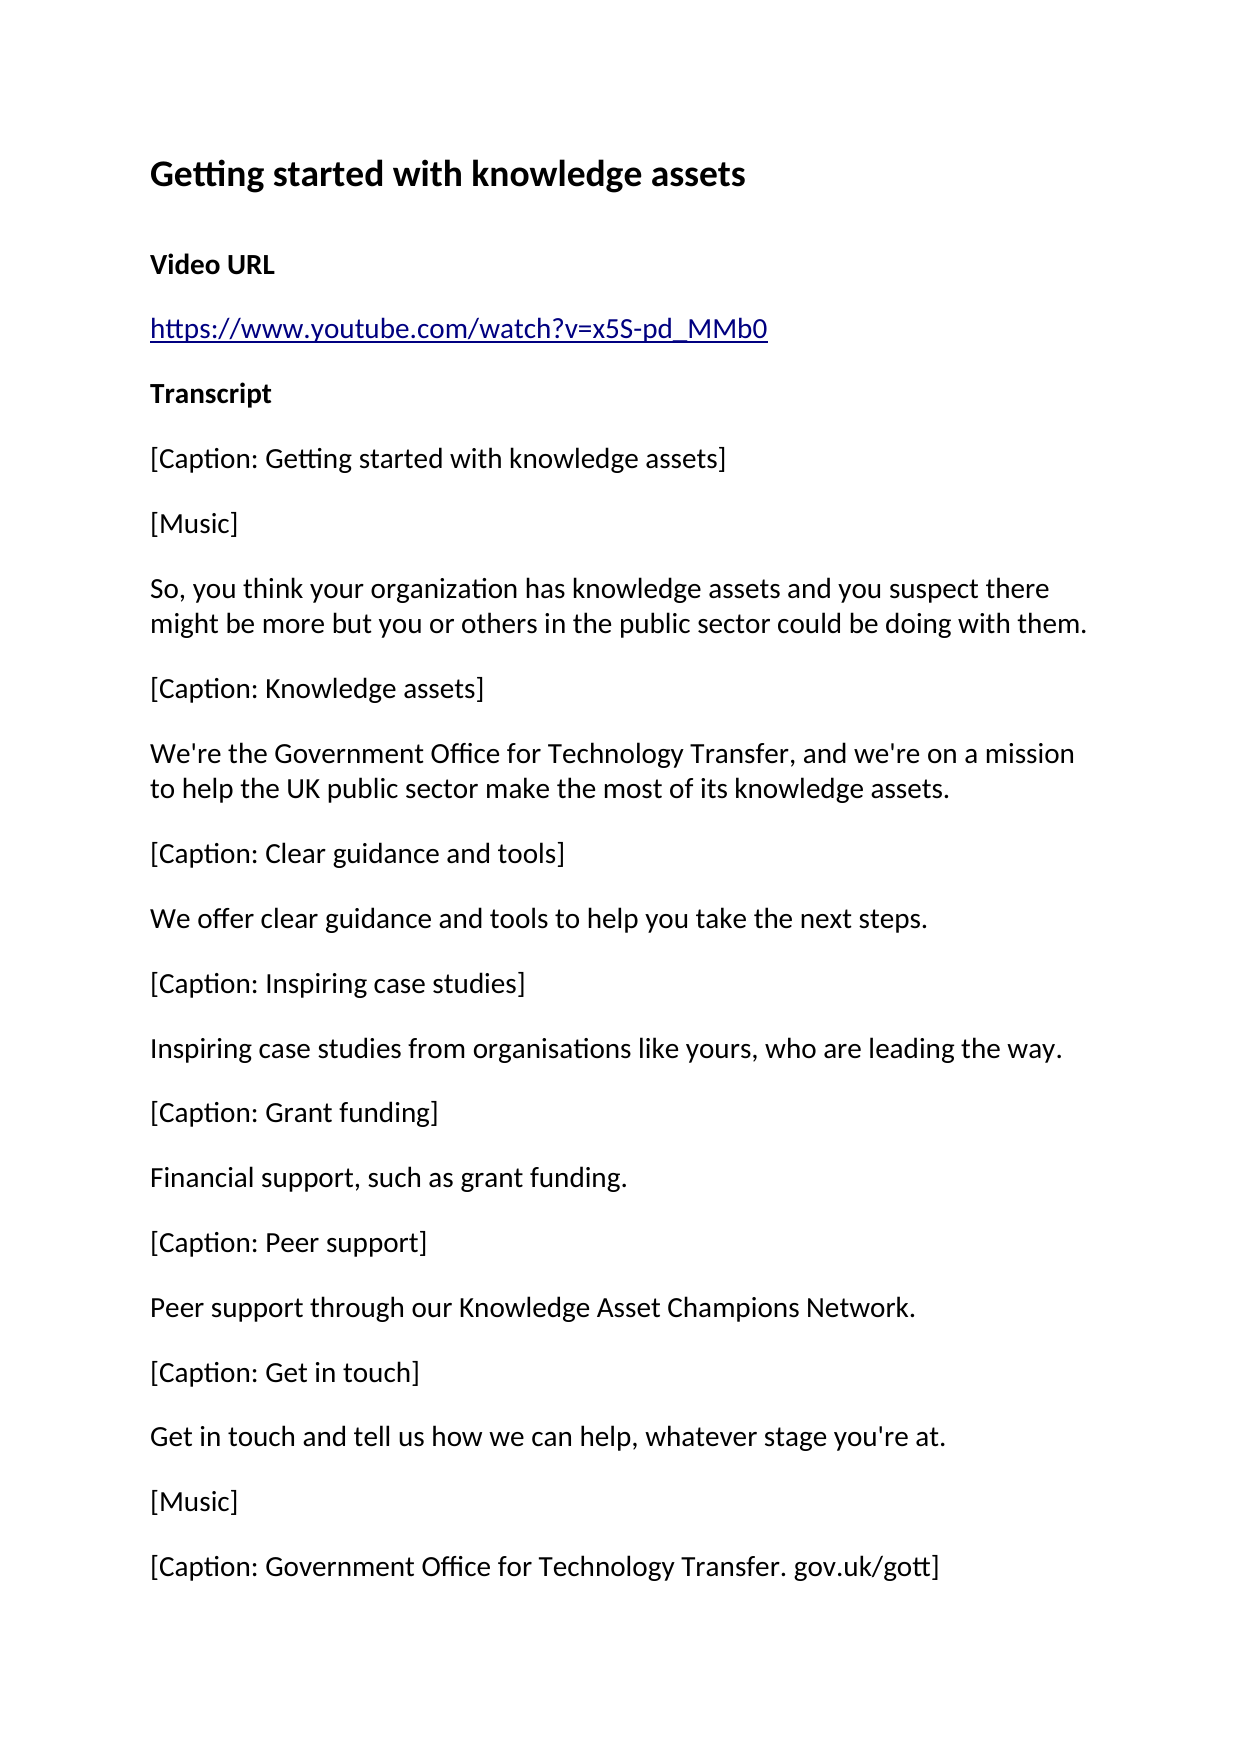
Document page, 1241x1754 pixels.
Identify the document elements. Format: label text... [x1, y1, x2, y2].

text [Caption: Getting started with knowledge assets] [150, 440, 1090, 476]
text Get in touch and tell us how we can help, whatever stage you're at. [150, 1418, 1090, 1454]
text [Caption: Knowledge assets] [150, 670, 1090, 706]
text Peer support through our Knowledge Asset Champions Network. [150, 1289, 1090, 1324]
text [Caption: Inspiring case studies] [150, 965, 1090, 1001]
text [Caption: Clear guidance and tools] [150, 835, 1090, 871]
subtitle Video URL [150, 246, 1090, 281]
text We offer clear guidance and tools to help you take the next steps. [150, 900, 1090, 936]
subtitle Getting started with knowledge assets [150, 150, 1090, 196]
text [Caption: Peer support] [150, 1224, 1090, 1260]
text We're the Government Office for Technology Transfer, and we're on a mission to help the UK public sector make the most of its knowledge assets. [150, 735, 1090, 806]
text Financial support, such as grant funding. [150, 1159, 1090, 1195]
text Inspiring case studies from organisations like yours, who are leading the way. [150, 1030, 1090, 1065]
text [Music] [150, 1483, 1090, 1519]
text [Caption: Grant funding] [150, 1094, 1090, 1130]
text [Caption: Government Office for Technology Transfer. gov.uk/gott] [150, 1548, 1090, 1584]
text [Caption: Get in touch] [150, 1354, 1090, 1389]
subtitle Transcript [150, 375, 1090, 411]
text https://www.youtube.com/watch?v=x5S-pd_MMb0 [150, 311, 1090, 346]
text So, you think your organization has knowledge assets and you suspect there might be more but you or others in the public sector could be doing with them. [150, 570, 1090, 641]
text [Music] [150, 505, 1090, 541]
